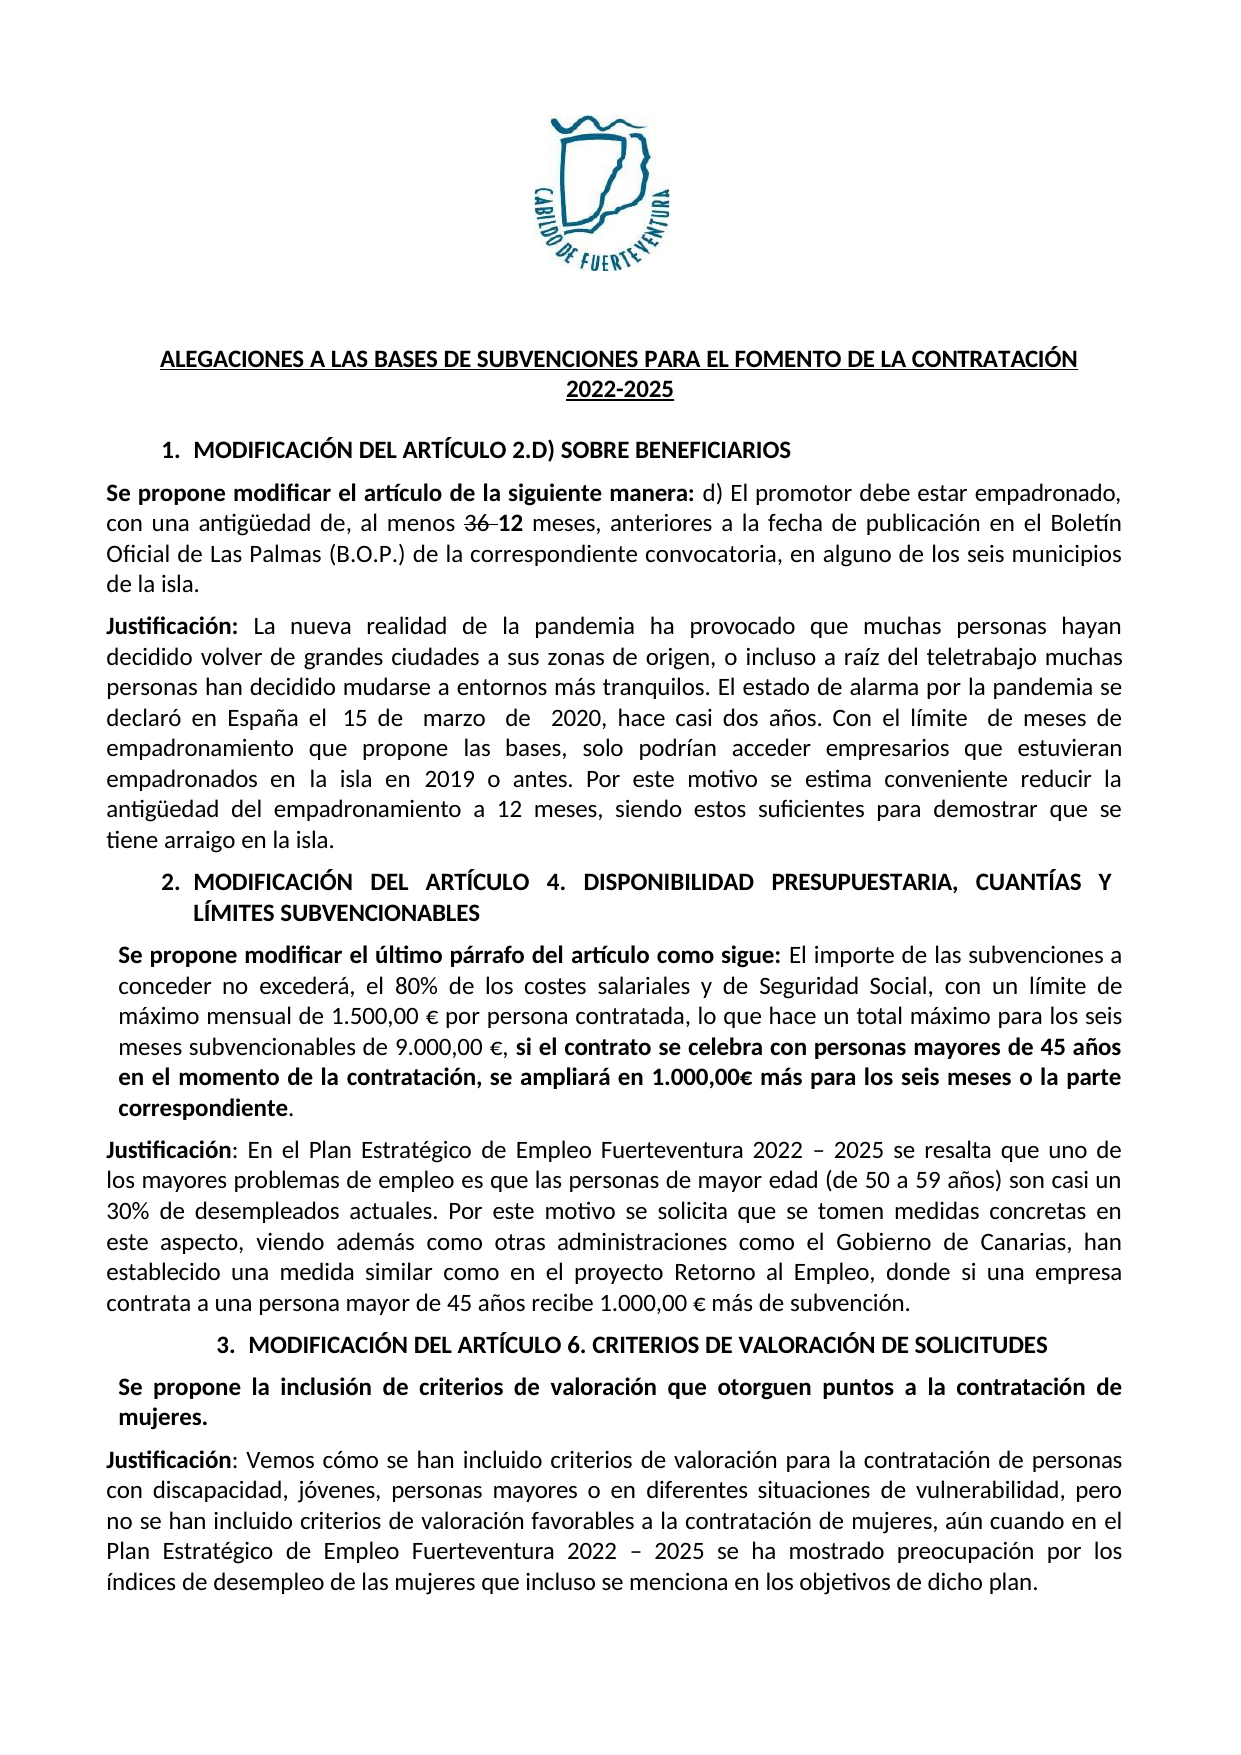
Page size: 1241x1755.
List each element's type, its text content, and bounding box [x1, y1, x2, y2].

list MODIFICACIÓN DEL ARTÍCULO 4. DISPONIBILIDAD PRESUPUESTARIA, CUANTÍAS Y LÍMITES SUBVENCIONABLES [161, 867, 1122, 928]
subtitle ALEGACIONES A LAS BASES DE SUBVENCIONES PARA EL FOMENTO DE LA CONTRATACIÓN 2022-2025 [160, 343, 1080, 404]
text Justificación: En el Plan Estratégico de Empleo Fuerteventura 2022 – 2025 se resalta que uno de los mayores problemas de empleo es que las personas de mayor edad (de 50 a 59 años) son casi un 30% de desempleados actuales. Por este motivo se solicita que se tomen medidas concretas en este aspecto, viendo además como otras administraciones como el Gobierno de Canarias, han establecido una medida similar como en el proyecto Retorno al Empleo, donde si una empresa contrata a una persona mayor de 45 años recibe 1.000,00 € más de subvención. [106, 1134, 1123, 1317]
text Se propone modificar el último párrafo del artículo como sigue: El importe de las subvenciones a conceder no excederá, el 80% de los costes salariales y de Seguridad Social, con un límite de máximo mensual de 1.500,00 € por persona contratada, lo que hace un total máximo para los seis meses subvencionables de 9.000,00 €, si el contrato se celebra con personas mayores de 45 años en el momento de la contratación, se ampliará en 1.000,00€ más para los seis meses o la parte correspondiente. [118, 939, 1123, 1122]
text Se propone modificar el artículo de la siguiente manera: d) El promotor debe estar empadronado, con una antigüedad de, al menos 36 12 meses, anteriores a la fecha de publicación en el Boletín Oficial de Las Palmas (B.O.P.) de la correspondiente convocatoria, en alguno de los seis municipios de la isla. [106, 477, 1122, 599]
text Justificación: La nueva realidad de la pandemia ha provocado que muchas personas hayan decidido volver de grandes ciudades a sus zonas de origen, o incluso a raíz del teletrabajo muchas personas han decidido mudarse a entornos más tranquilos. El estado de alarma por la pandemia se declaró en España el 15 de marzo de 2020, hace casi dos años. Con el límite de meses de empadronamiento que propone las bases, solo podrían acceder empresarios que estuvieran empadronados en la isla en 2019 o antes. Por este motivo se estima conveniente reducir la antigüedad del empadronamiento a 12 meses, siendo estos suficientes para demostrar que se tiene arraigo en la isla. [106, 610, 1123, 854]
list MODIFICACIÓN DEL ARTÍCULO 6. CRITERIOS DE VALORACIÓN DE SOLICITUDES [216, 1329, 1134, 1359]
list MODIFICACIÓN DEL ARTÍCULO 2.D) SOBRE BENEFICIARIOS [161, 434, 1134, 465]
text Se propone la inclusión de criterios de valoración que otorguen puntos a la contratación de mujeres. [118, 1371, 1122, 1432]
text Justificación: Vemos cómo se han incluido criterios de valoración para la contratación de personas con discapacidad, jóvenes, personas mayores o en diferentes situaciones de vulnerabilidad, pero no se han incluido criterios de valoración favorables a la contratación de mujeres, aún cuando en el Plan Estratégico de Empleo Fuerteventura 2022 – 2025 se ha mostrado preocupación por los índices de desempleo de las mujeres que incluso se menciona en los objetivos de dicho plan. [106, 1444, 1122, 1596]
